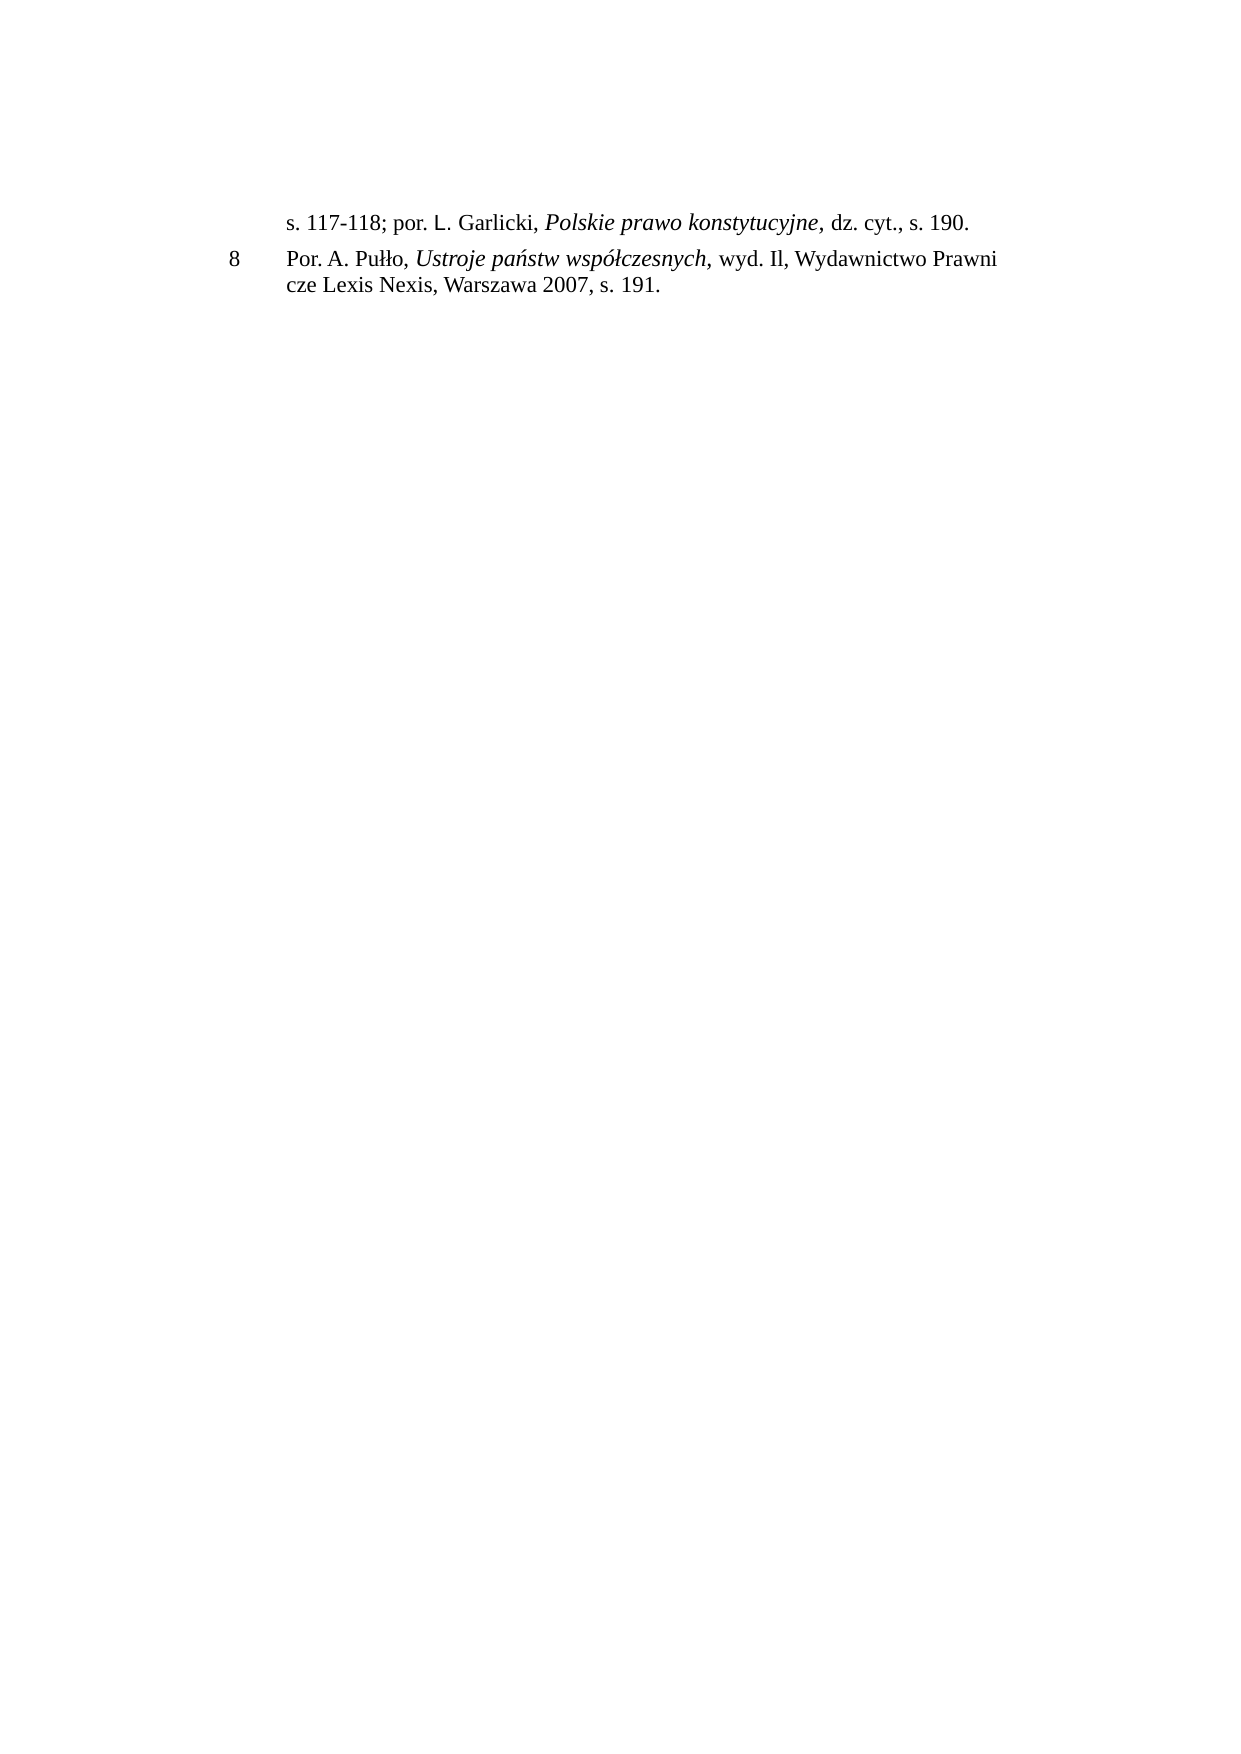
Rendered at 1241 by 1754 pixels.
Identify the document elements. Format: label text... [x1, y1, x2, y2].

text s. 117-118; por. L. Garlicki, Polskie prawo konstytucyjne, dz. cyt., s. 190. [286, 208, 1090, 235]
list Por. A. Pułło, Ustroje państw współczesnych, wyd. Il, Wydawnictwo Prawni­ cze Lexis Nexis, Warszawa 2007, s. 191. [228, 245, 1012, 298]
